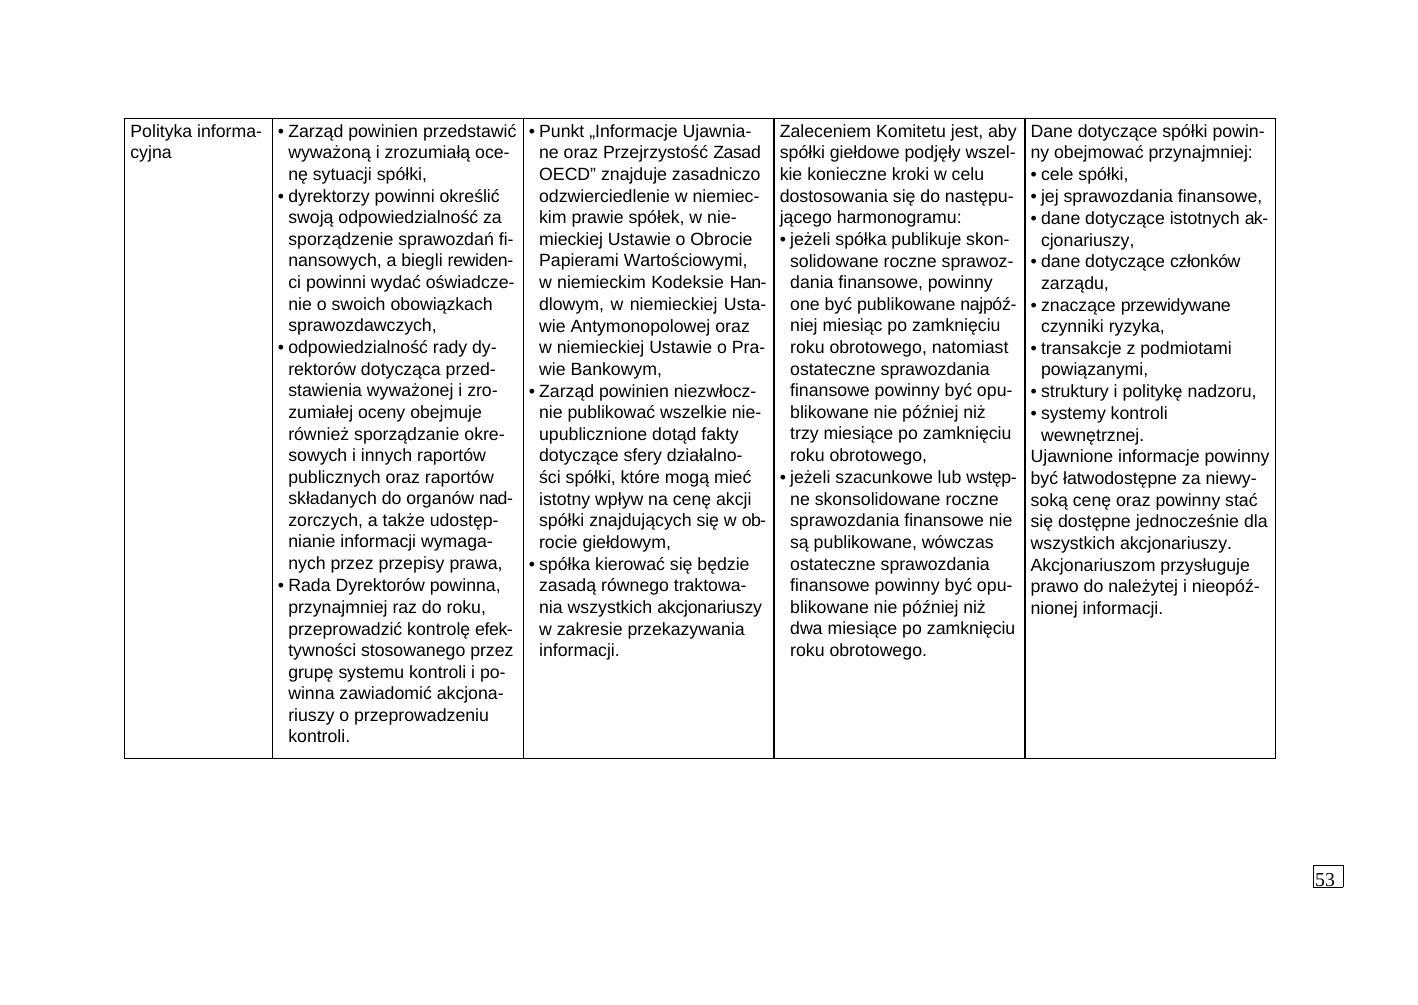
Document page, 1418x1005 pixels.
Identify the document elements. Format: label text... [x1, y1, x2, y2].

list dane dotyczące członków zarządu, [1030, 251, 1243, 293]
list cele spółki, [1030, 164, 1275, 184]
list odpowiedzialność rady dy- rektorów dotycząca przed- stawienia wyważonej i zro- zumiałej oceny obejmuje również sporządzanie okre- sowych i innych raportów publicznych oraz raportów składanych do organów nad- zorczych, a także udostęp- nianie informacji wymaga- nych przez przepisy prawa, [278, 337, 514, 573]
list struktury i politykę nadzoru, [1030, 381, 1275, 401]
list jeżeli spółka publikuje skon- solidowane roczne sprawoz- dania ﬁnansowe, powinny one być publikowane najpóź- niej miesiąc po zamknięciu roku obrotowego, natomiast ostateczne sprawozdania ﬁnansowe powinny być opu- blikowane nie później niż trzy miesiące po zamknięciu roku obrotowego, [779, 229, 1018, 465]
list znaczące przewidywane czynniki ryzyka, [1030, 294, 1233, 336]
text Dane dotyczące spółki powin- ny obejmować przynajmniej: [1030, 121, 1267, 163]
list Zarząd powinien niezwłocz- nie publikować wszelkie nie- upublicznione dotąd fakty dotyczące sfery działalno- ści spółki, które mogą mieć istotny wpływ na cenę akcji spółki znajdujących się w ob- rocie giełdowym, [528, 380, 767, 552]
list systemy kontroli wewnętrznej. [1030, 403, 1168, 445]
text Ujawnione informacje powinny być łatwodostępne za niewy- soką cenę oraz powinny stać się dostępne jednocześnie dla wszystkich akcjonariuszy. [1030, 446, 1272, 553]
list jeżeli szacunkowe lub wstęp- ne skonsolidowane roczne sprawozdania ﬁnansowe nie są publikowane, wówczas ostateczne sprawozdania ﬁnansowe powinny być opu- blikowane nie później niż dwa miesiące po zamknięciu roku obrotowego. [779, 467, 1018, 660]
list Punkt „Informacje Ujawnia- ne oraz Przejrzystość Zasad OECD” znajduje zasadniczo odzwierciedlenie w niemiec- kim prawie spółek, w nie- mieckiej Ustawie o Obrocie Papierami Wartościowymi, [528, 121, 762, 270]
text w niemieckiej Ustawie o Pra- wie Bankowym, [539, 337, 767, 379]
list dane dotyczące istotnych ak- cjonariuszy, [1030, 208, 1269, 250]
text Polityka informa- cyjna [130, 121, 264, 163]
text Zaleceniem Komitetu jest, aby spółki giełdowe podjęły wszel- kie konieczne kroki w celu dostosowania się do następu- jącego harmonogramu: [779, 121, 1019, 227]
list dyrektorzy powinni określić swoją odpowiedzialność za sporządzenie sprawozdań ﬁ- nansowych, a biegli rewiden- ci powinni wydać oświadcze- nie o swoich obowiązkach sprawozdawczych, [278, 186, 516, 335]
list transakcje z podmiotami powiązanymi, [1030, 338, 1232, 379]
list jej sprawozdania ﬁnansowe, [1030, 186, 1275, 206]
text w niemieckim Kodeksie Han- dlowym, w niemieckiej Usta- wie Antymonopolowej oraz [539, 272, 766, 336]
list Rada Dyrektorów powinna, przynajmniej raz do roku, przeprowadzić kontrolę efek- tywności stosowanego przez grupę systemu kontroli i po- winna zawiadomić akcjona- riuszy o przeprowadzeniu kontroli. [278, 575, 514, 747]
list spółka kierować się będzie zasadą równego traktowa- nia wszystkich akcjonariuszy w zakresie przekazywania informacji. [528, 553, 764, 660]
list Zarząd powinien przedstawić wyważoną i zrozumiałą oce- nę sytuacji spółki, [278, 121, 516, 184]
text Akcjonariuszom przysługuje prawo do należytej i nieopóź- nionej informacji. [1030, 554, 1262, 618]
text 53 [1315, 868, 1343, 887]
